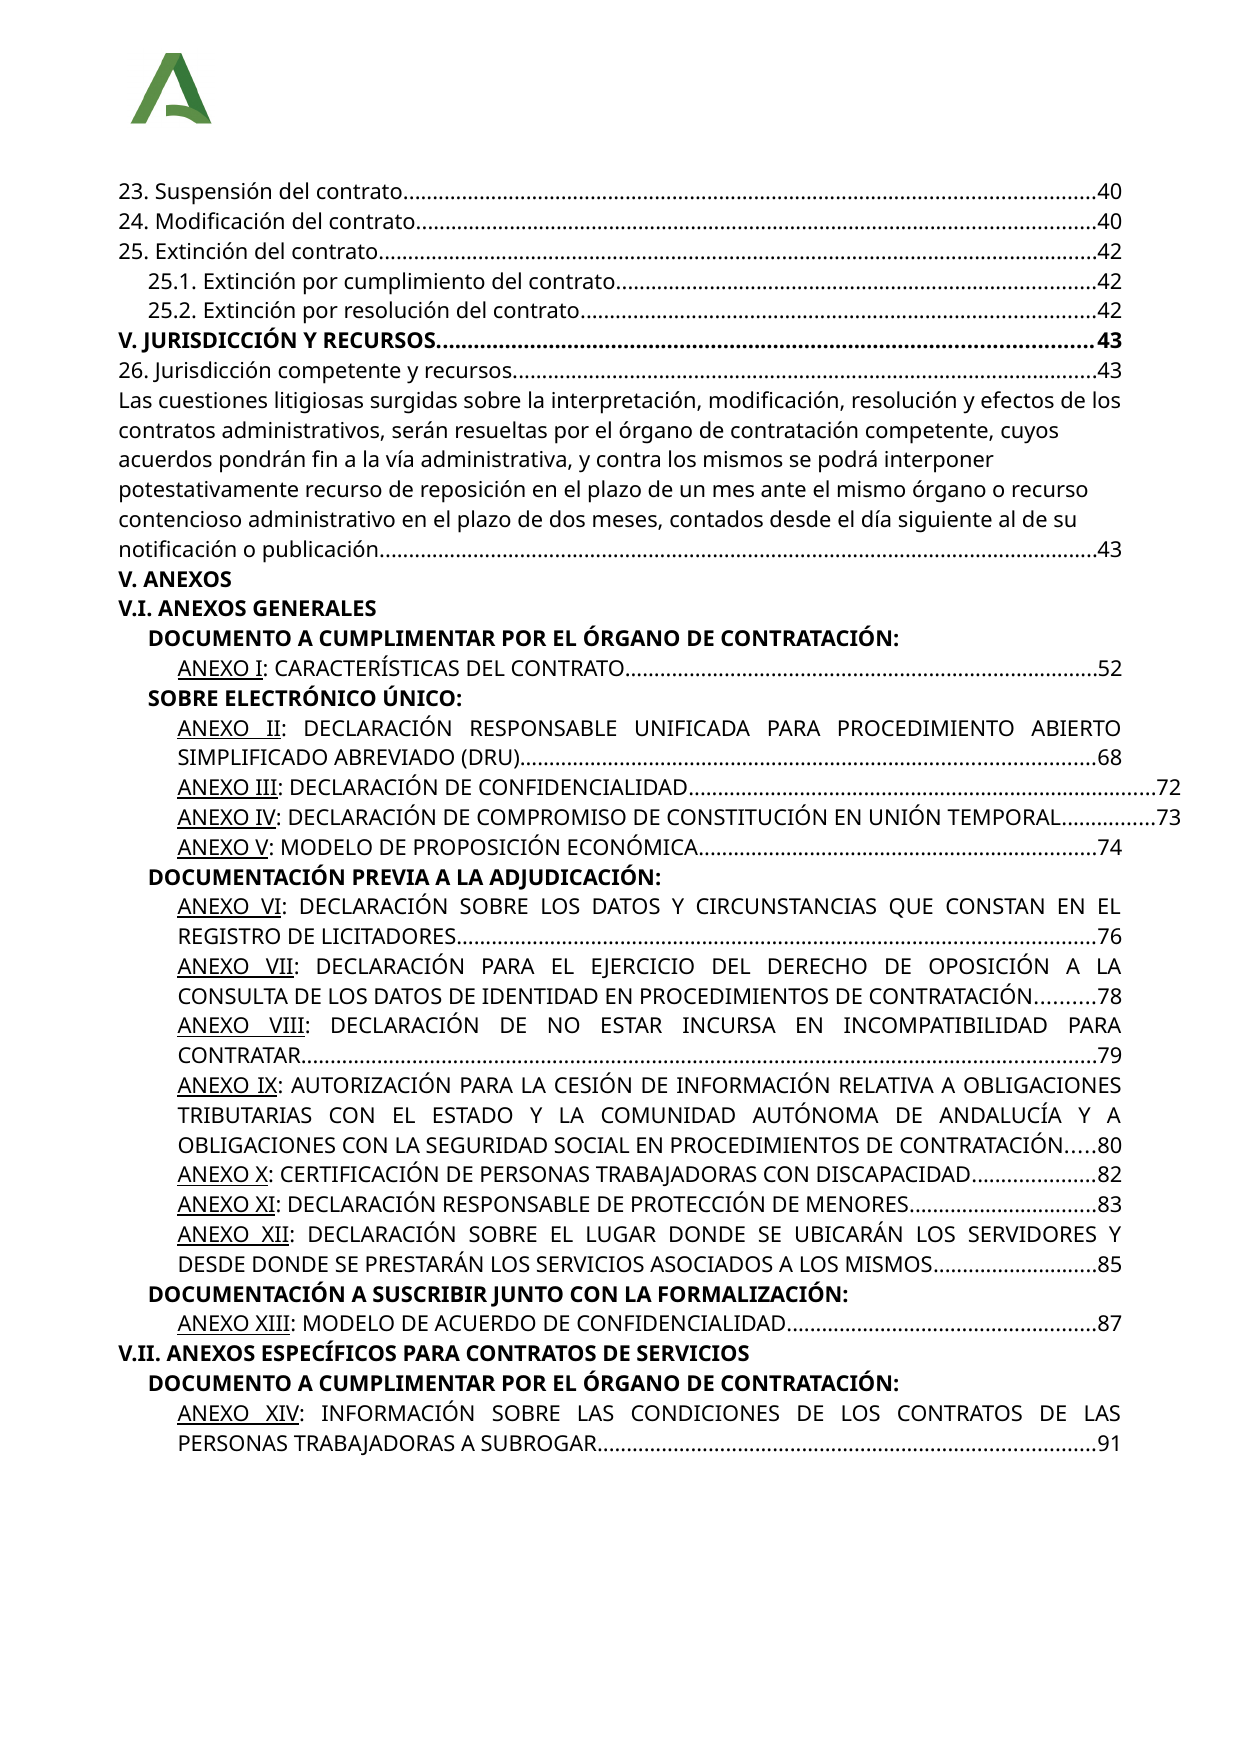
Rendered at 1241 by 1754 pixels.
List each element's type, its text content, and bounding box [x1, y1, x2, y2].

text ANEXO II: DECLARACIÓN RESPONSABLE UNIFICADA PARA PROCEDIMIENTO ABIERTO SIMPLIFICADO ABREVIADO (DRU) 59 [177, 713, 1122, 772]
text SOBRE ELECTRÓNICO ÚNICO: [148, 683, 1122, 713]
text ANEXO VI: DECLARACIÓN SOBRE LOS DATOS Y CIRCUNSTANCIAS QUE CONSTAN EN EL REGISTRO DE LICITADORES⁠⁠​­ 65 [177, 891, 1122, 951]
text 25. Extinción del contrato. 42 [118, 236, 1122, 266]
text DOCUMENTO A CUMPLIMENTAR POR EL ÓRGANO DE CONTRATACIÓN: [148, 623, 1122, 653]
text V. ANEXOS [118, 564, 1122, 593]
text 25.2. Extinción por resolución del contrato. 42 [148, 296, 1122, 325]
text ANEXO III: DECLARACIÓN DE CONFIDENCIALIDAD 62 [177, 772, 1122, 802]
text ANEXO VIII: DECLARACIÓN DE NO ESTAR INCURSA EN INCOMPATIBILIDAD PARA CONTRATAR 67 [177, 1011, 1122, 1070]
text ANEXO X: CERTIFICACIÓN DE PERSONAS TRABAJADORAS CON DISCAPACIDAD 69 [177, 1159, 1122, 1189]
text ANEXO XI: DECLARACIÓN RESPONSABLE DE PROTECCIÓN DE MENORES 70 [177, 1189, 1122, 1219]
text ANEXO I: CARACTERÍSTICAS DEL CONTRATO 45 [177, 653, 1122, 683]
text ANEXO IV: DECLARACIÓN DE COMPROMISO DE CONSTITUCIÓN EN UNIÓN TEMPORAL 63 [177, 802, 1122, 832]
text ANEXO IX: AUTORIZACIÓN PARA LA CESIÓN DE INFORMACIÓN RELATIVA A OBLIGACIONES TRIBUTARIAS CON EL ESTADO Y LA COMUNIDAD AUTÓNOMA DE ANDALUCÍA Y A OBLIGACIONES CON LA SEGURIDAD SOCIAL EN PROCEDIMIENTOS DE CONTRATACIÓN 68 [177, 1070, 1122, 1159]
text DOCUMENTO A CUMPLIMENTAR POR EL ÓRGANO DE CONTRATACIÓN: [148, 1368, 1122, 1398]
text ANEXO XIII: MODELO DE ACUERDO DE CONFIDENCIALIDAD 72 [177, 1308, 1122, 1338]
text DOCUMENTACIÓN A SUSCRIBIR JUNTO CON LA FORMALIZACIÓN: [148, 1279, 1122, 1308]
text DOCUMENTACIÓN PREVIA A LA ADJUDICACIÓN: [148, 862, 1122, 891]
text Las cuestiones litigiosas surgidas sobre la interpretación, modificación, resolución y efectos de los contratos administrativos, serán resueltas por el órgano de contratación competente, cuyos acuerdos pondrán fin a la vía administrativa, y contra los mismos se podrá interponer potestativamente recurso de reposición en el plazo de un mes ante el mismo órgano o recurso contencioso administrativo en el plazo de dos meses, contados desde el día siguiente al de su notificación o publicación. 43 [118, 385, 1122, 564]
text ANEXO VII: DECLARACIÓN PARA EL EJERCICIO DEL DERECHO DE OPOSICIÓN A LA CONSULTA DE LOS DATOS DE IDENTIDAD EN PROCEDIMIENTOS DE CONTRATACIÓN 66 [177, 951, 1122, 1011]
picture [127, 48, 216, 128]
text 25.1. Extinción por cumplimiento del contrato. 42 [148, 266, 1122, 296]
text 26. Jurisdicción competente y recursos. 43 [118, 355, 1122, 385]
text ANEXO V: MODELO DE PROPOSICIÓN ECONÓMICA 64 [177, 832, 1122, 862]
text 24. Modificación del contrato. 40 [118, 206, 1122, 236]
text V.I. ANEXOS GENERALES [118, 593, 1122, 623]
text ANEXO XIV: INFORMACIÓN SOBRE LAS CONDICIONES DE LOS CONTRATOS DE LAS PERSONAS TRABAJADORAS A SUBROGAR 75 [177, 1398, 1122, 1457]
text V.II. ANEXOS ESPECÍFICOS PARA CONTRATOS DE SERVICIOS [118, 1338, 1122, 1368]
text 23. Suspensión del contrato. 40 [118, 176, 1122, 206]
text ANEXO XII: DECLARACIÓN SOBRE EL LUGAR DONDE SE UBICARÁN LOS SERVIDORES Y DESDE DONDE SE PRESTARÁN LOS SERVICIOS ASOCIADOS A LOS MISMOS 71 [177, 1219, 1122, 1279]
text V. JURISDICCIÓN Y RECURSOS. 43 [118, 325, 1122, 355]
